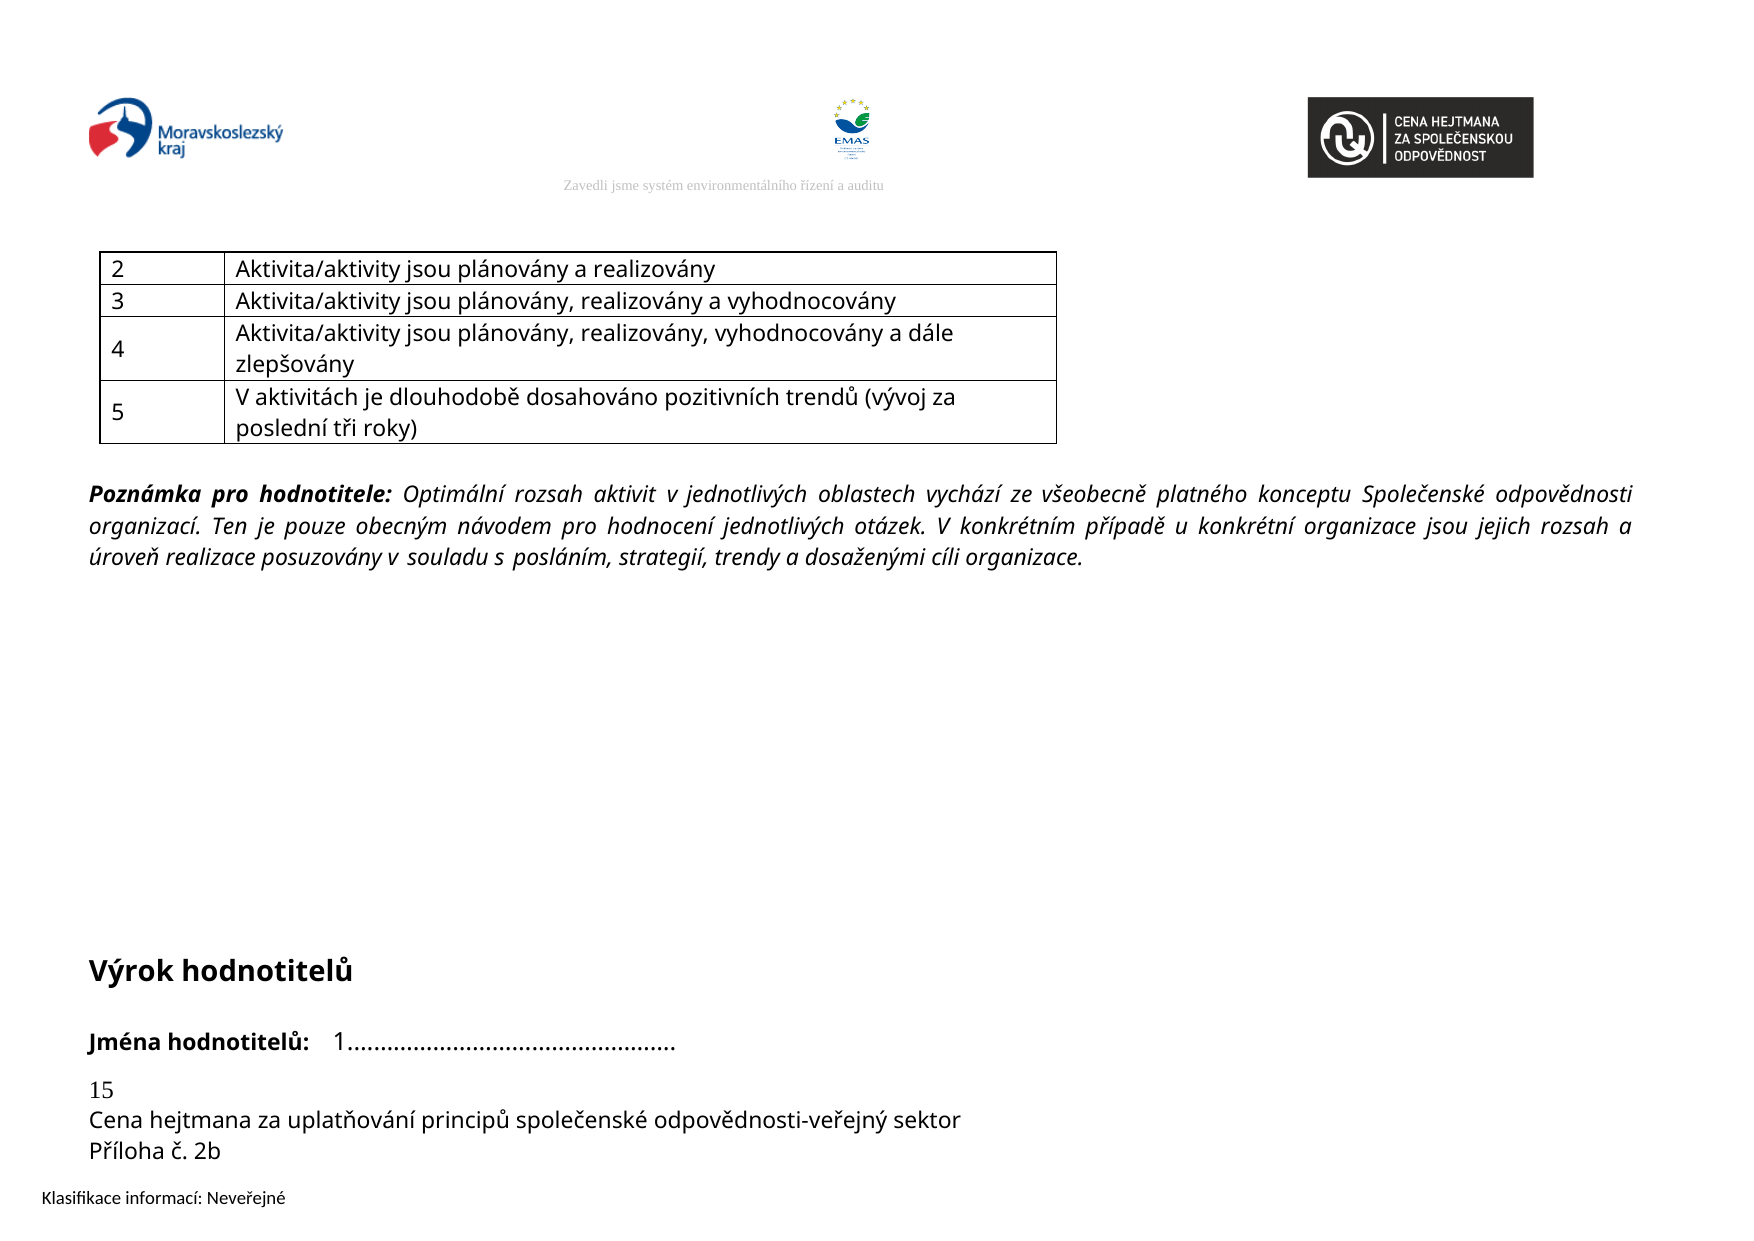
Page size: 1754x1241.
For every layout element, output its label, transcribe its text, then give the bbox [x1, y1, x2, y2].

table_cell Aktivita/aktivity jsou plánovány a realizovány [225, 253, 1056, 284]
table_cell Aktivita/aktivity jsou plánovány, realizovány a vyhodnocovány [225, 285, 1056, 316]
table_cell 4 [101, 317, 224, 379]
table_cell V aktivitách je dlouhodobě dosahováno pozitivních trendů (vývoj za poslední tři roky) [225, 381, 1056, 443]
text Výrok hodnotitelů [89, 950, 1636, 990]
text Jména hodnotitelů: 1.…………………………………………. [89, 1024, 1636, 1058]
table_cell 3 [101, 285, 224, 316]
table_cell 2 [101, 253, 224, 284]
table_cell 5 [101, 381, 224, 443]
table_cell Aktivita/aktivity jsou plánovány, realizovány, vyhodnocovány a dále zlepšovány [225, 317, 1056, 379]
text Poznámka pro hodnotitele: Optimální rozsah aktivit v jednotlivých oblastech vychází ze všeobecně platného konceptu Společenské odpovědnosti organizací. Ten je pouze obecným návodem pro hodnocení jednotlivých otázek. V konkrétním případě u konkrétní organizace jsou jejich rozsah a úroveň realizace posuzovány v souladu s posláním, strategií, trendy a dosaženými cíli organizace. [89, 478, 1636, 572]
